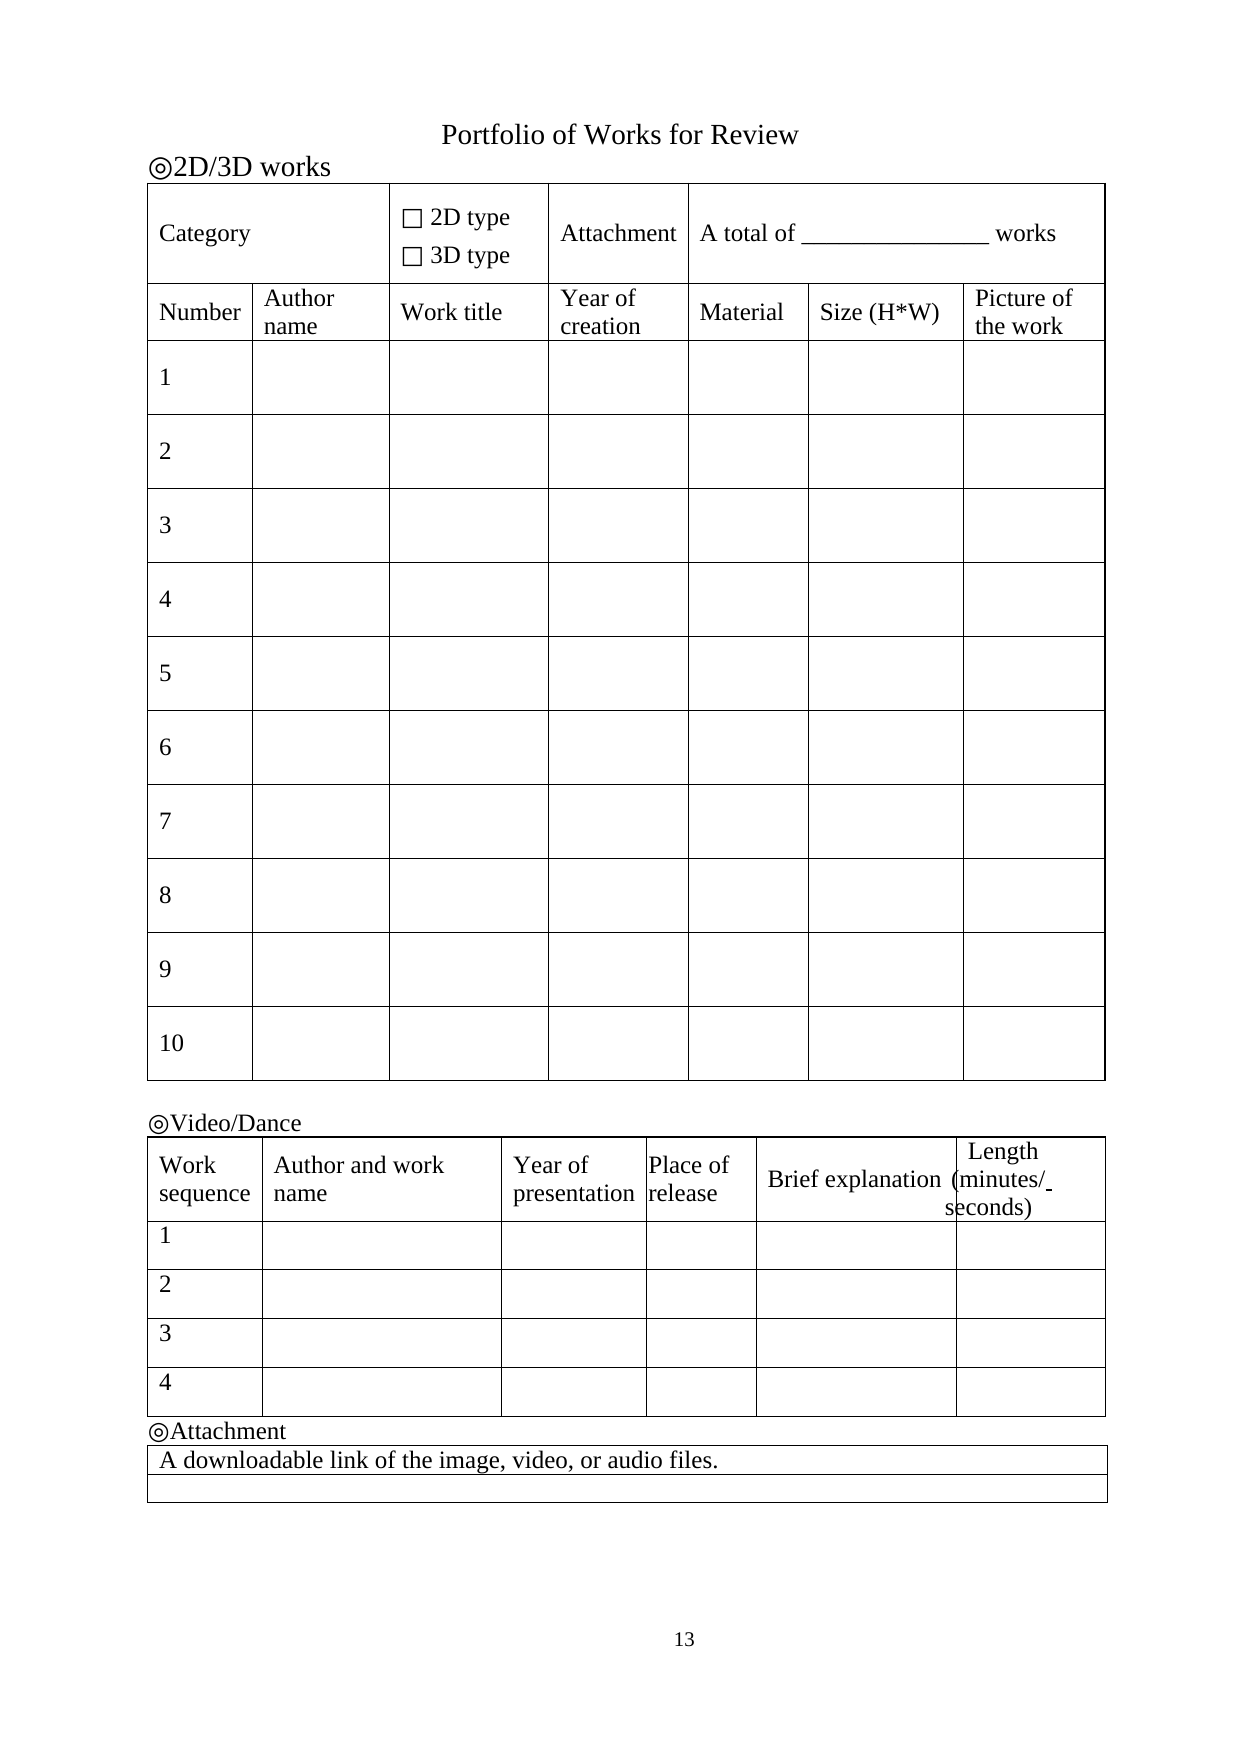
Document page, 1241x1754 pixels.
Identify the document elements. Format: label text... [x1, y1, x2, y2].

table_cell [390, 489, 548, 562]
table_cell Work title [390, 284, 548, 339]
table_header A total of _______________ works [689, 184, 1104, 283]
table_cell [689, 563, 808, 636]
table_cell [647, 1222, 756, 1269]
table_cell [964, 489, 1104, 562]
table_cell 3 [148, 1319, 262, 1367]
table_cell [809, 933, 963, 1006]
table_cell [964, 859, 1104, 932]
table_cell [809, 785, 963, 858]
table_cell [549, 859, 688, 932]
table_cell [964, 341, 1104, 413]
table_cell [689, 1007, 808, 1080]
text ◎Video/Dance [148, 1109, 1092, 1136]
table_cell Picture of the work [964, 284, 1104, 339]
table_cell [253, 415, 389, 487]
table_cell [253, 859, 389, 932]
table_cell [502, 1270, 646, 1318]
table_cell [809, 563, 963, 636]
table_cell [253, 489, 389, 562]
table_cell [549, 341, 688, 413]
table_cell [957, 1368, 1105, 1416]
table_cell [253, 563, 389, 636]
table_cell [757, 1222, 956, 1269]
table_header Brief explanation [757, 1138, 956, 1221]
table_cell [390, 711, 548, 784]
table_cell [964, 415, 1104, 487]
table_header Year of presentation [502, 1138, 646, 1221]
table_cell [390, 415, 548, 487]
table_header Category [148, 184, 389, 283]
table_header □ 2D type □ 3D type [390, 184, 548, 283]
table_cell [689, 415, 808, 487]
table_header A downloadable link of the image, video, or audio files. [148, 1446, 1107, 1473]
table_cell 6 [148, 711, 252, 784]
table_cell [964, 1007, 1104, 1080]
table_cell [647, 1368, 756, 1416]
table_cell 2 [148, 415, 252, 487]
table_cell [689, 933, 808, 1006]
table_cell Size (H*W) [809, 284, 963, 339]
text ◎Attachment [148, 1417, 1092, 1445]
table_cell [757, 1270, 956, 1318]
table_cell [390, 563, 548, 636]
table_cell [964, 563, 1104, 636]
table_cell [964, 637, 1104, 710]
table_cell [964, 933, 1104, 1006]
table_cell [253, 637, 389, 710]
table_cell [809, 341, 963, 413]
table_cell [689, 341, 808, 413]
table_cell 5 [148, 637, 252, 710]
table_cell [964, 785, 1104, 858]
table_cell [502, 1319, 646, 1367]
text Portfolio of Works for Review [148, 118, 1092, 150]
table_cell [390, 1007, 548, 1080]
table_cell [390, 859, 548, 932]
table_cell [647, 1270, 756, 1318]
table_cell [253, 711, 389, 784]
table_header Attachment [549, 184, 688, 283]
table_cell 1 [148, 341, 252, 413]
table_cell [809, 711, 963, 784]
table_cell 4 [148, 563, 252, 636]
table_cell Material [689, 284, 808, 339]
table_cell [390, 637, 548, 710]
table_cell [253, 341, 389, 413]
table_cell [647, 1319, 756, 1367]
table_cell [957, 1319, 1105, 1367]
table_cell 2 [148, 1270, 262, 1318]
table_cell [689, 859, 808, 932]
table_cell [689, 711, 808, 784]
table_cell [549, 563, 688, 636]
table_cell Year of creation [549, 284, 688, 339]
table_cell [253, 785, 389, 858]
table_cell [390, 933, 548, 1006]
table_cell [148, 1475, 1107, 1502]
table_cell Author name [253, 284, 389, 339]
table_cell 9 [148, 933, 252, 1006]
table_cell [689, 489, 808, 562]
table_cell [957, 1270, 1105, 1318]
table_cell [390, 341, 548, 413]
table_cell [757, 1368, 956, 1416]
table_cell [253, 933, 389, 1006]
table_cell [502, 1222, 646, 1269]
text ◎2D/3D works [148, 150, 1092, 183]
table_cell [549, 489, 688, 562]
table_cell [809, 1007, 963, 1080]
table_header Place of release [647, 1138, 756, 1221]
table_cell [549, 1007, 688, 1080]
table_cell [689, 637, 808, 710]
table_cell [809, 415, 963, 487]
table_cell [253, 1007, 389, 1080]
table_cell [502, 1368, 646, 1416]
table_cell 10 [148, 1007, 252, 1080]
table_cell [263, 1368, 501, 1416]
table_cell [549, 785, 688, 858]
table_cell 3 [148, 489, 252, 562]
table_cell [263, 1319, 501, 1367]
table_cell [964, 711, 1104, 784]
table_cell [757, 1319, 956, 1367]
table_cell [549, 711, 688, 784]
table_cell 8 [148, 859, 252, 932]
table_cell 1 [148, 1222, 262, 1269]
table_header Author and work name [263, 1138, 501, 1221]
table_cell [549, 637, 688, 710]
table_cell [689, 785, 808, 858]
table_cell 4 [148, 1368, 262, 1416]
table_cell [809, 859, 963, 932]
table_header Length (minutes/ seconds) [957, 1138, 1105, 1221]
table_cell Number [148, 284, 252, 339]
table_cell [957, 1222, 1105, 1269]
table_cell [263, 1270, 501, 1318]
table_cell [263, 1222, 501, 1269]
table_cell [549, 933, 688, 1006]
table_cell 7 [148, 785, 252, 858]
table_cell [809, 489, 963, 562]
table_header Work sequence [148, 1138, 262, 1221]
table_cell [809, 637, 963, 710]
table_cell [390, 785, 548, 858]
table_cell [549, 415, 688, 487]
